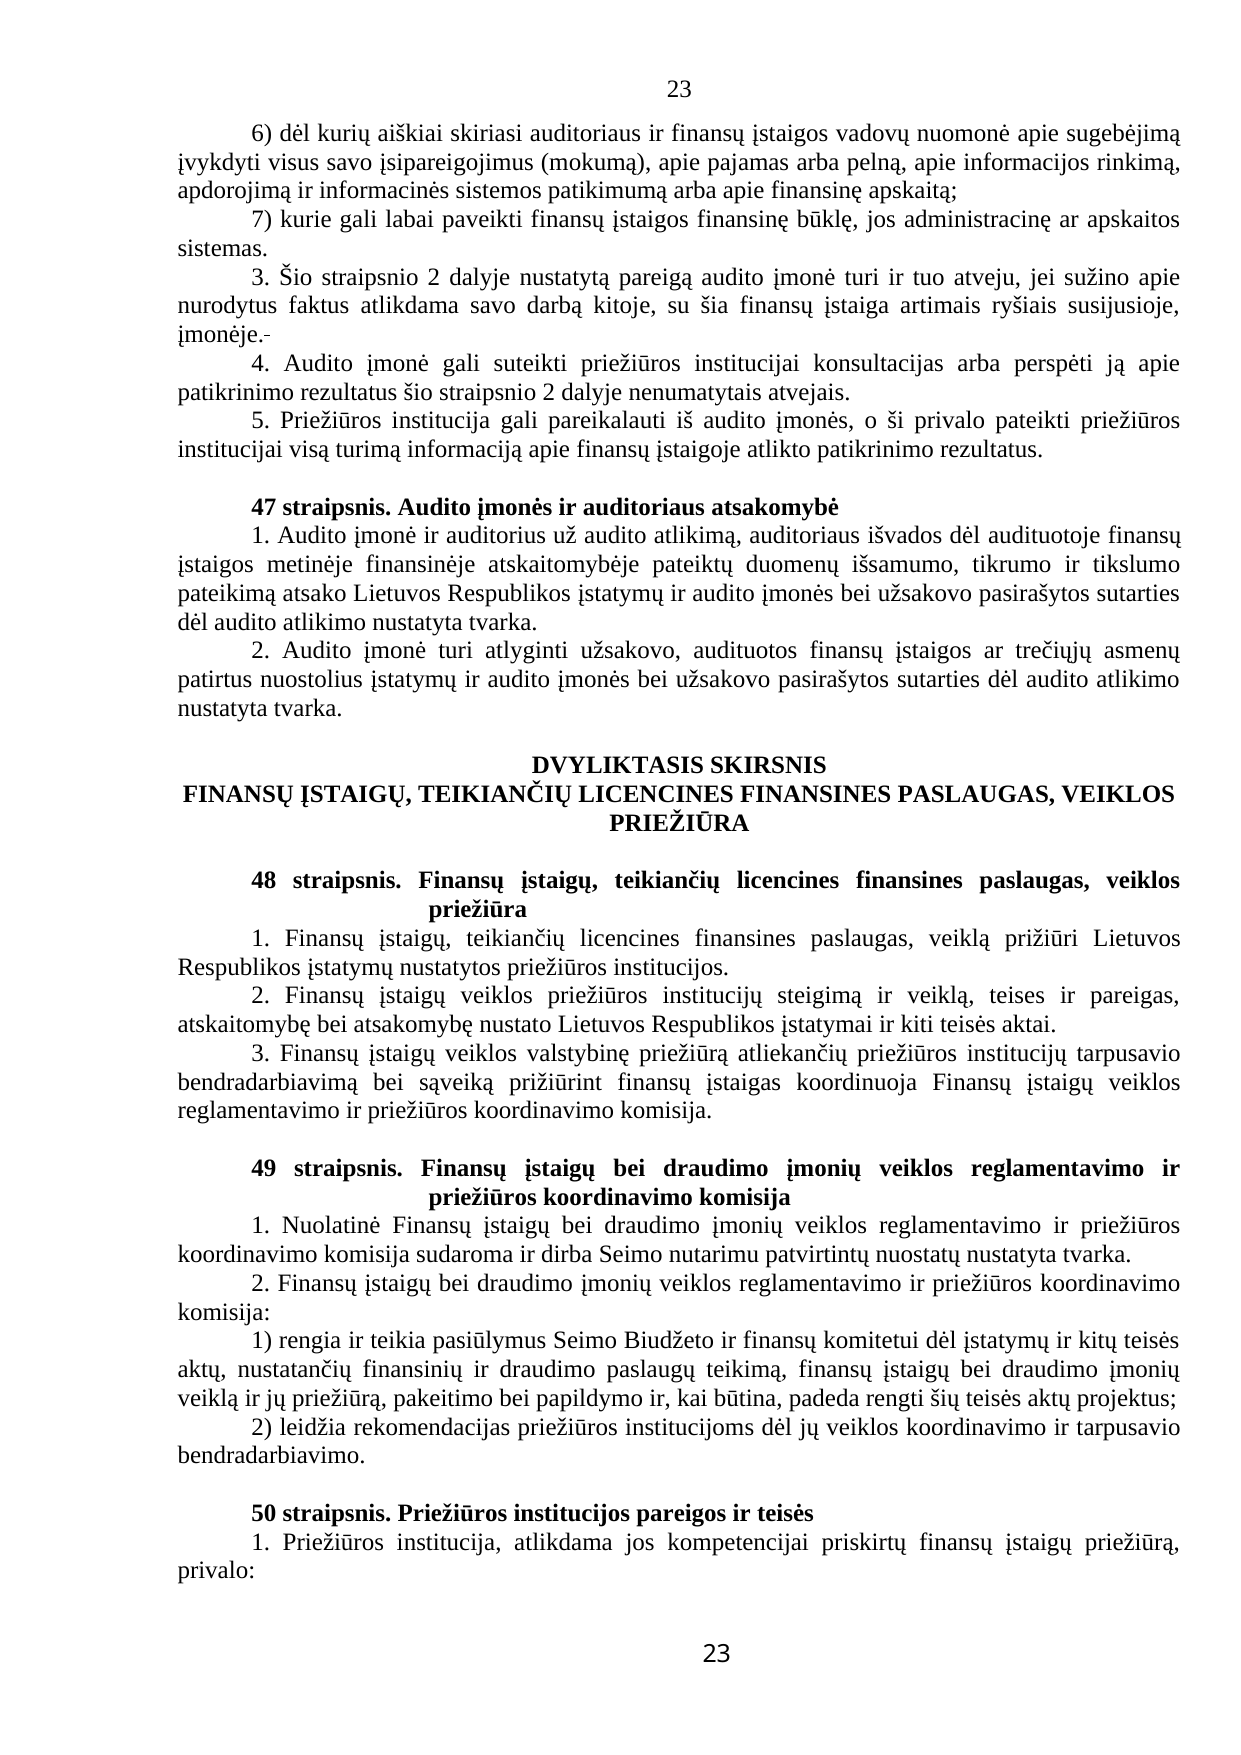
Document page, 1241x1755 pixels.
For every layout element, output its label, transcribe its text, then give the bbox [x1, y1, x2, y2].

text 2. Finansų įstaigų bei draudimo įmonių veiklos reglamentavimo ir priežiūros koordinavimo komisija: [177, 1268, 1181, 1326]
text 3. Finansų įstaigų veiklos valstybinę priežiūrą atliekančių priežiūros institucijų tarpusavio bendradarbiavimą bei sąveiką prižiūrint finansų įstaigas koordinuoja Finansų įstaigų veiklos reglamentavimo ir priežiūros koordinavimo komisija. [177, 1038, 1181, 1124]
text 7) kurie gali labai paveikti finansų įstaigos finansinę būklę, jos administracinę ar apskaitos sistemas. [177, 204, 1181, 262]
text 47 straipsnis. Audito įmonės ir auditoriaus atsakomybė [177, 492, 1181, 521]
text 1. Audito įmonė ir auditorius už audito atlikimą, auditoriaus išvados dėl audituotoje finansų įstaigos metinėje finansinėje atskaitomybėje pateiktų duomenų išsamumo, tikrumo ir tikslumo pateikimą atsako Lietuvos Respublikos įstatymų ir audito įmonės bei užsakovo pasirašytos sutarties dėl audito atlikimo nustatyta tvarka. [177, 521, 1181, 636]
text 48 straipsnis. Finansų įstaigų, teikiančių licencines finansines paslaugas, veiklos priežiūra [251, 866, 1181, 923]
text 1. Nuolatinė Finansų įstaigų bei draudimo įmonių veiklos reglamentavimo ir priežiūros koordinavimo komisija sudaroma ir dirba Seimo nutarimu patvirtintų nuostatų nustatyta tvarka. [177, 1211, 1181, 1268]
text 4. Audito įmonė gali suteikti priežiūros institucijai konsultacijas arba perspėti ją apie patikrinimo rezultatus šio straipsnio 2 dalyje nenumatytais atvejais. [177, 348, 1181, 406]
text 50 straipsnis. Priežiūros institucijos pareigos ir teisės [177, 1498, 1181, 1527]
text 5. Priežiūros institucija gali pareikalauti iš audito įmonės, o ši privalo pateikti priežiūros institucijai visą turimą informaciją apie finansų įstaigoje atlikto patikrinimo rezultatus. [177, 406, 1181, 463]
text DVYLIKTASIS SKIRSNIS [177, 751, 1181, 779]
text 3. Šio straipsnio 2 dalyje nustatytą pareigą audito įmonė turi ir tuo atveju, jei sužino apie nurodytus faktus atlikdama savo darbą kitoje, su šia finansų įstaiga artimais ryšiais susijusioje, įmonėje. [177, 262, 1181, 348]
text FINANSŲ ĮSTAIGŲ, TEIKIANČIŲ LICENCINES FINANSINES PASLAUGAS, VEIKLOS PRIEŽIŪRA [177, 779, 1181, 837]
text 1. Priežiūros institucija, atlikdama jos kompetencijai priskirtų finansų įstaigų priežiūrą, privalo: [177, 1527, 1181, 1584]
text 6) dėl kurių aiškiai skiriasi auditoriaus ir finansų įstaigos vadovų nuomonė apie sugebėjimą įvykdyti visus savo įsipareigojimus (mokumą), apie pajamas arba pelną, apie informacijos rinkimą, apdorojimą ir informacinės sistemos patikimumą arba apie finansinę apskaitą; [177, 118, 1181, 204]
text 49 straipsnis. Finansų įstaigų bei draudimo įmonių veiklos reglamentavimo ir priežiūros koordinavimo komisija [251, 1153, 1181, 1211]
text 2. Finansų įstaigų veiklos priežiūros institucijų steigimą ir veiklą, teises ir pareigas, atskaitomybę bei atsakomybę nustato Lietuvos Respublikos įstatymai ir kiti teisės aktai. [177, 981, 1181, 1038]
text 2) leidžia rekomendacijas priežiūros institucijoms dėl jų veiklos koordinavimo ir tarpusavio bendradarbiavimo. [177, 1412, 1181, 1469]
text 2. Audito įmonė turi atlyginti užsakovo, audituotos finansų įstaigos ar trečiųjų asmenų patirtus nuostolius įstatymų ir audito įmonės bei užsakovo pasirašytos sutarties dėl audito atlikimo nustatyta tvarka. [177, 636, 1181, 722]
text 1) rengia ir teikia pasiūlymus Seimo Biudžeto ir finansų komitetui dėl įstatymų ir kitų teisės aktų, nustatančių finansinių ir draudimo paslaugų teikimą, finansų įstaigų bei draudimo įmonių veiklą ir jų priežiūrą, pakeitimo bei papildymo ir, kai būtina, padeda rengti šių teisės aktų projektus; [177, 1326, 1181, 1412]
text 1. Finansų įstaigų, teikiančių licencines finansines paslaugas, veiklą prižiūri Lietuvos Respublikos įstatymų nustatytos priežiūros institucijos. [177, 923, 1181, 981]
